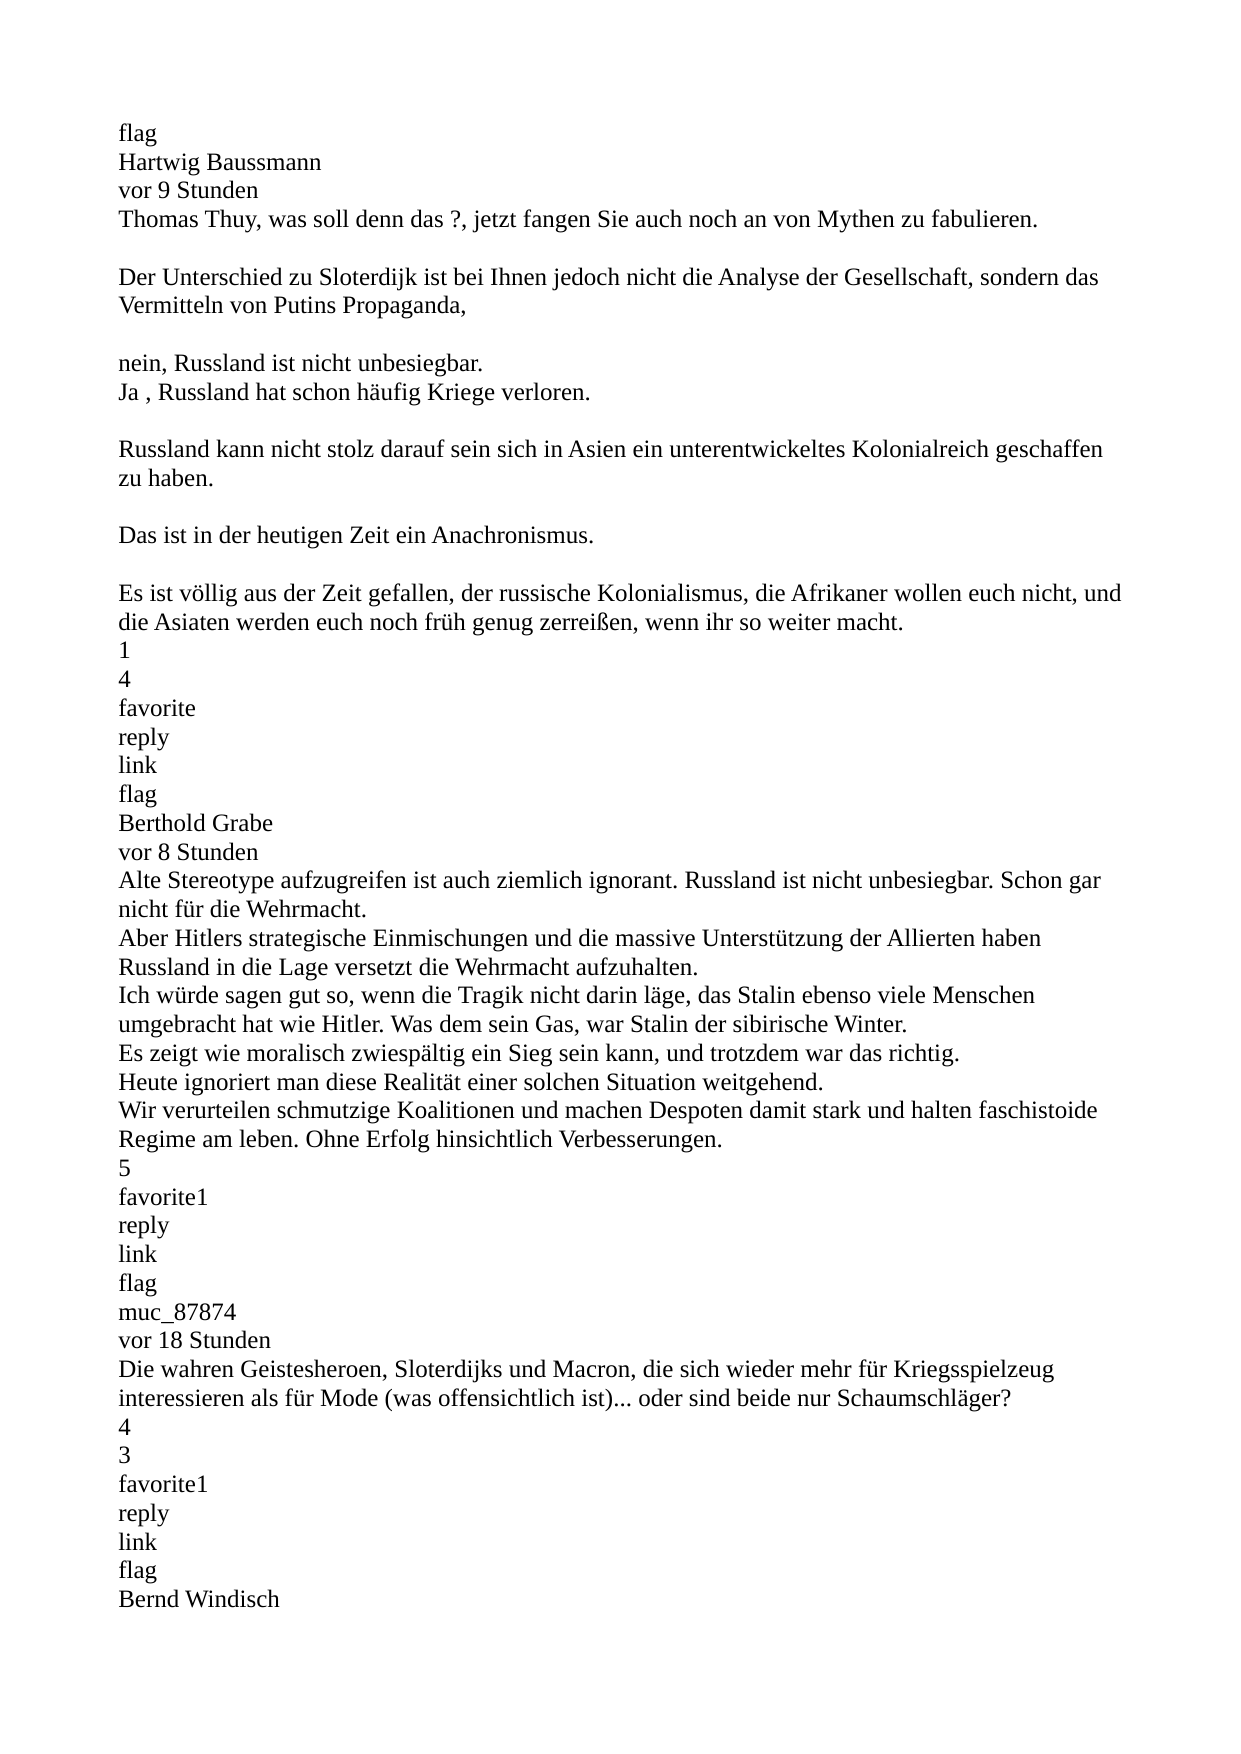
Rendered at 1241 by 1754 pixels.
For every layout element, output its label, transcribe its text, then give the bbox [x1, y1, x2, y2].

text flag [118, 1556, 1122, 1584]
text vor 9 Stunden [118, 176, 1122, 204]
text 4 [118, 1412, 1122, 1441]
text favorite1 [118, 1469, 1122, 1498]
text favorite [118, 693, 1122, 722]
text link [118, 751, 1122, 779]
text favorite1 [118, 1182, 1122, 1211]
text Bernd Windisch [118, 1584, 1122, 1613]
text flag [118, 1268, 1122, 1297]
text Hartwig Baussmann [118, 147, 1122, 176]
text Die wahren Geistesheroen, Sloterdijks und Macron, die sich wieder mehr für Kriegsspielzeug interessieren als für Mode (was offensichtlich ist)... oder sind beide nur Schaumschläger? [118, 1354, 1122, 1412]
text flag [118, 118, 1122, 147]
text vor 18 Stunden [118, 1326, 1122, 1354]
text reply [118, 1498, 1122, 1527]
text 4 [118, 664, 1122, 693]
text vor 8 Stunden [118, 837, 1122, 866]
text Alte Stereotype aufzugreifen ist auch ziemlich ignorant. Russland ist nicht unbesiegbar. Schon gar nicht für die Wehrmacht. Aber Hitlers strategische Einmischungen und die massive Unterstützung der Allierten haben Russland in die Lage versetzt die Wehrmacht aufzuhalten. Ich würde sagen gut so, wenn die Tragik nicht darin läge, das Stalin ebenso viele Menschen umgebracht hat wie Hitler. Was dem sein Gas, war Stalin der sibirische Winter. Es zeigt wie moralisch zwiespältig ein Sieg sein kann, und trotzdem war das richtig. Heute ignoriert man diese Realität einer solchen Situation weitgehend. Wir verurteilen schmutzige Koalitionen und machen Despoten damit stark und halten faschistoide Regime am leben. Ohne Erfolg hinsichtlich Verbesserungen. [118, 866, 1122, 1153]
text link [118, 1239, 1122, 1268]
text 5 [118, 1153, 1122, 1182]
text link [118, 1527, 1122, 1556]
text reply [118, 722, 1122, 751]
text muc_87874 [118, 1297, 1122, 1326]
text reply [118, 1211, 1122, 1239]
text 1 [118, 636, 1122, 664]
text flag [118, 779, 1122, 808]
text Berthold Grabe [118, 808, 1122, 837]
text 3 [118, 1441, 1122, 1469]
text Thomas Thuy, was soll denn das ?, jetzt fangen Sie auch noch an von Mythen zu fabulieren. Der Unterschied zu Sloterdijk ist bei Ihnen jedoch nicht die Analyse der Gesellschaft, sondern das Vermitteln von Putins Propaganda, nein, Russland ist nicht unbesiegbar. Ja , Russland hat schon häufig Kriege verloren. Russland kann nicht stolz darauf sein sich in Asien ein unterentwickeltes Kolonialreich geschaffen zu haben. Das ist in der heutigen Zeit ein Anachronismus. Es ist völlig aus der Zeit gefallen, der russische Kolonialismus, die Afrikaner wollen euch nicht, und die Asiaten werden euch noch früh genug zerreißen, wenn ihr so weiter macht. [118, 204, 1122, 636]
